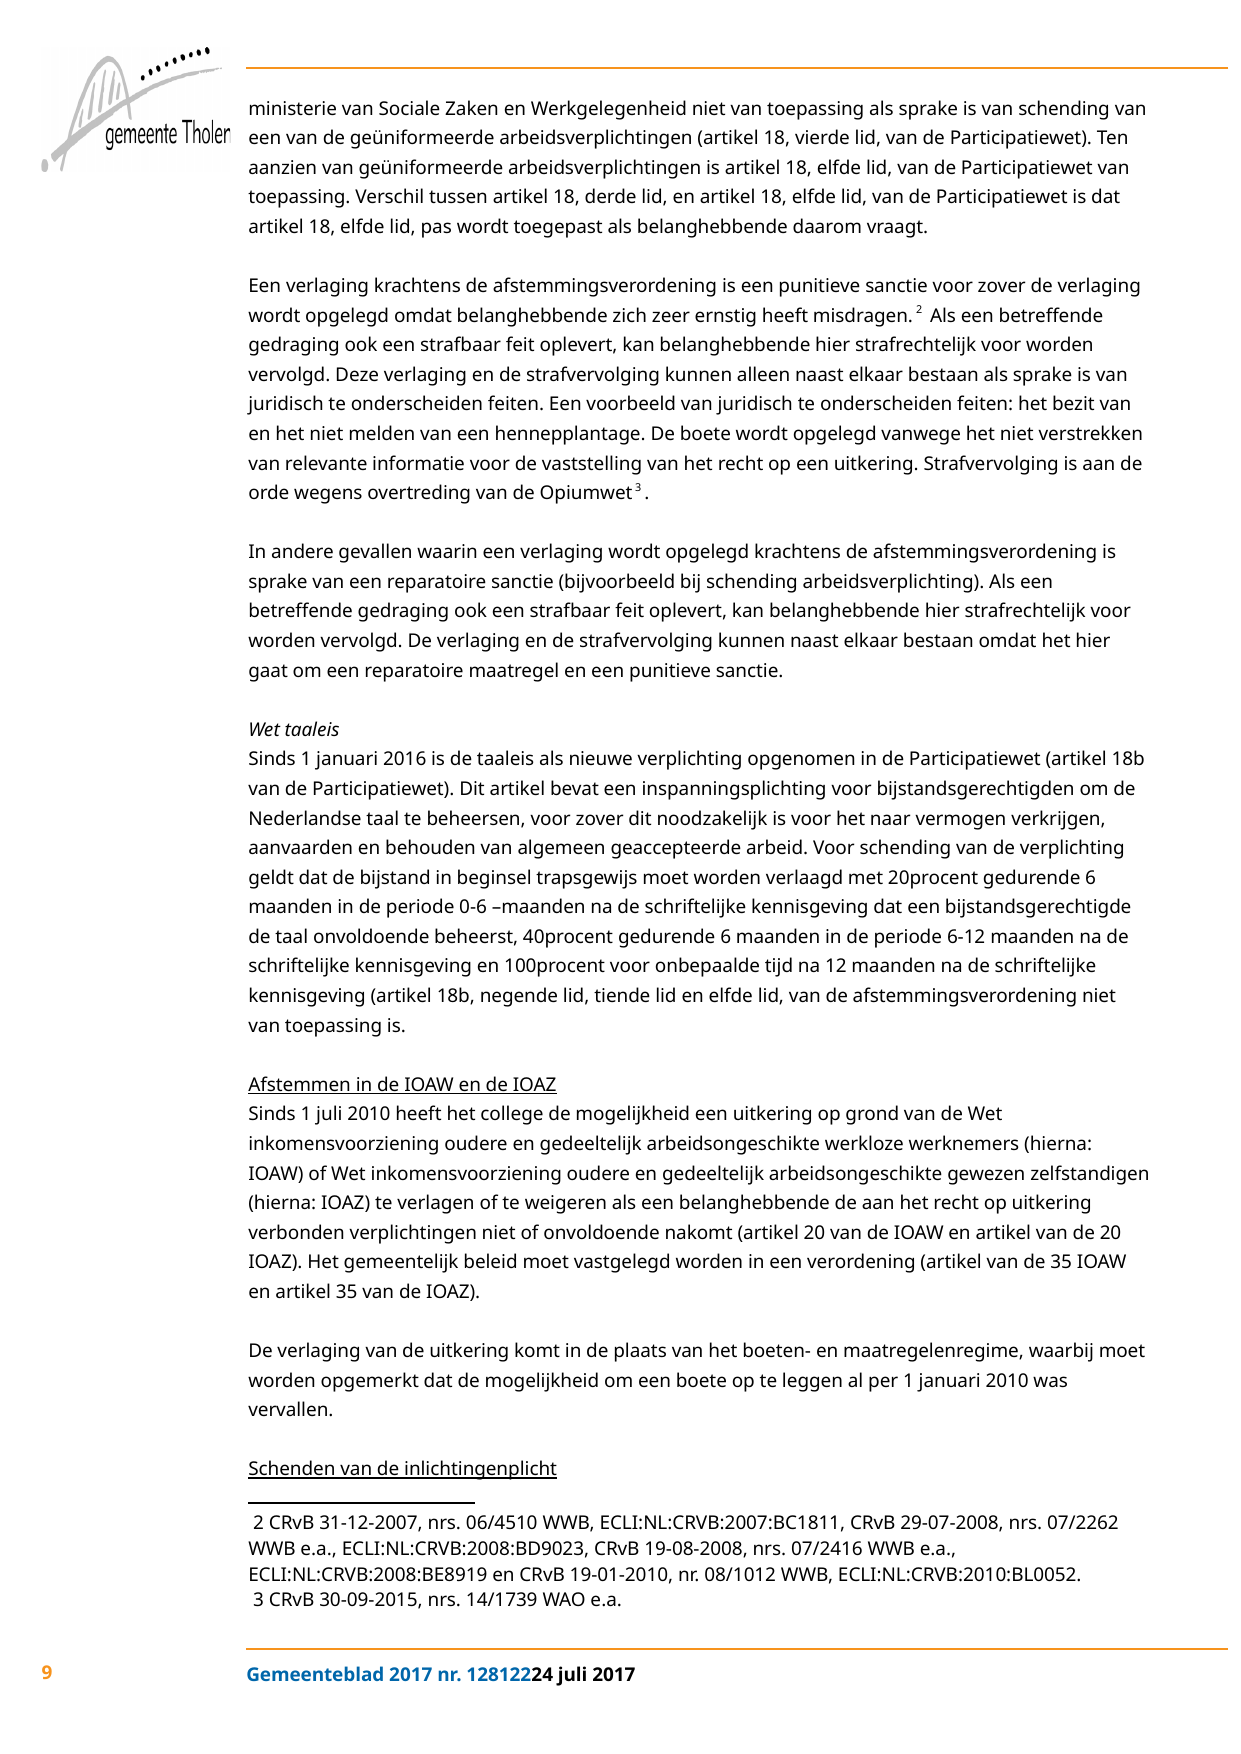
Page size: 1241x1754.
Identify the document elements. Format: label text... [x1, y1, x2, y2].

text CRvB 31-12-2007, nrs. 06/4510 WWB, ECLI:NL:CRVB:2007:BC1811, CRvB 29-07-2008, nrs. 07/2262 WWB e.a., ECLI:NL:CRVB:2008:BD9023, CRvB 19-08-2008, nrs. 07/2416 WWB e.a., ECLI:NL:CRVB:2008:BE8919 en CRvB 19-01-2010, nr. 08/1012 WWB, ECLI:NL:CRVB:2010:BL0052. [248, 1509, 1152, 1586]
text In andere gevallen waarin een verlaging wordt opgelegd krachtens de afstemmingsverordening is sprake van een reparatoire sanctie (bijvoorbeeld bij schending arbeidsverplichting). Als een betreffende gedraging ook een strafbaar feit oplevert, kan belanghebbende hier strafrechtelijk voor worden vervolgd. De verlaging en de strafvervolging kunnen naast elkaar bestaan omdat het hier gaat om een reparatoire maatregel en een punitieve sanctie. [248, 538, 1152, 683]
text CRvB 30-09-2015, nrs. 14/1739 WAO e.a. [248, 1586, 1152, 1612]
text Sinds 1 januari 2016 is de taaleis als nieuwe verplichting opgenomen in de Participatiewet (artikel 18b van de Participatiewet). Dit artikel bevat een inspanningsplichting voor bijstandsgerechtigden om de Nederlandse taal te beheersen, voor zover dit noodzakelijk is voor het naar vermogen verkrijgen, aanvaarden en behouden van algemeen geaccepteerde arbeid. Voor schending van de verplichting geldt dat de bijstand in beginsel trapsgewijs moet worden verlaagd met 20procent gedurende 6 maanden in de periode 0-6 –maanden na de schriftelijke kennisgeving dat een bijstandsgerechtigde de taal onvoldoende beheerst, 40procent gedurende 6 maanden in de periode 6-12 maanden na de schriftelijke kennisgeving en 100procent voor onbepaalde tijd na 12 maanden na de schriftelijke kennisgeving (artikel 18b, negende lid, tiende lid en elfde lid, van de afstemmingsverordening niet van toepassing is. [248, 746, 1152, 1038]
text Wet taaleis [248, 716, 1152, 742]
text ministerie van Sociale Zaken en Werkgelegenheid niet van toepassing als sprake is van schending van een van de geüniformeerde arbeidsverplichtingen (artikel 18, vierde lid, van de Participatiewet). Ten aanzien van geüniformeerde arbeidsverplichtingen is artikel 18, elfde lid, van de Participatiewet van toepassing. Verschil tussen artikel 18, derde lid, en artikel 18, elfde lid, van de Participatiewet is dat artikel 18, elfde lid, pas wordt toegepast als belanghebbende daarom vraagt. [248, 95, 1152, 239]
text Een verlaging krachtens de afstemmingsverordening is een punitieve sanctie voor zover de verlaging wordt opgelegd omdat belanghebbende zich zeer ernstig heeft misdragen. Als een betreffende gedraging ook een strafbaar feit oplevert, kan belanghebbende hier strafrechtelijk voor worden vervolgd. Deze verlaging en de strafvervolging kunnen alleen naast elkaar bestaan als sprake is van juridisch te onderscheiden feiten. Een voorbeeld van juridisch te onderscheiden feiten: het bezit van en het niet melden van een hennepplantage. De boete wordt opgelegd vanwege het niet verstrekken van relevante informatie voor de vaststelling van het recht op een uitkering. Strafvervolging is aan de orde wegens overtreding van de Opiumwet. [248, 272, 1152, 505]
text De verlaging van de uitkering komt in de plaats van het boeten- en maatregelenregime, waarbij moet worden opgemerkt dat de mogelijkheid om een boete op te leggen al per 1 januari 2010 was vervallen. [248, 1337, 1152, 1422]
picture [41, 47, 231, 172]
text Afstemmen in de IOAW en de IOAZ [248, 1071, 1152, 1097]
text Sinds 1 juli 2010 heeft het college de mogelijkheid een uitkering op grond van de Wet inkomensvoorziening oudere en gedeeltelijk arbeidsongeschikte werkloze werknemers (hierna: IOAW) of Wet inkomensvoorziening oudere en gedeeltelijk arbeidsongeschikte gewezen zelfstandigen (hierna: IOAZ) te verlagen of te weigeren als een belanghebbende de aan het recht op uitkering verbonden verplichtingen niet of onvoldoende nakomt (artikel 20 van de IOAW en artikel van de 20 IOAZ). Het gemeentelijk beleid moet vastgelegd worden in een verordening (artikel van de 35 IOAW en artikel 35 van de IOAZ). [248, 1101, 1152, 1304]
text Schenden van de inlichtingenplicht [248, 1456, 1152, 1481]
